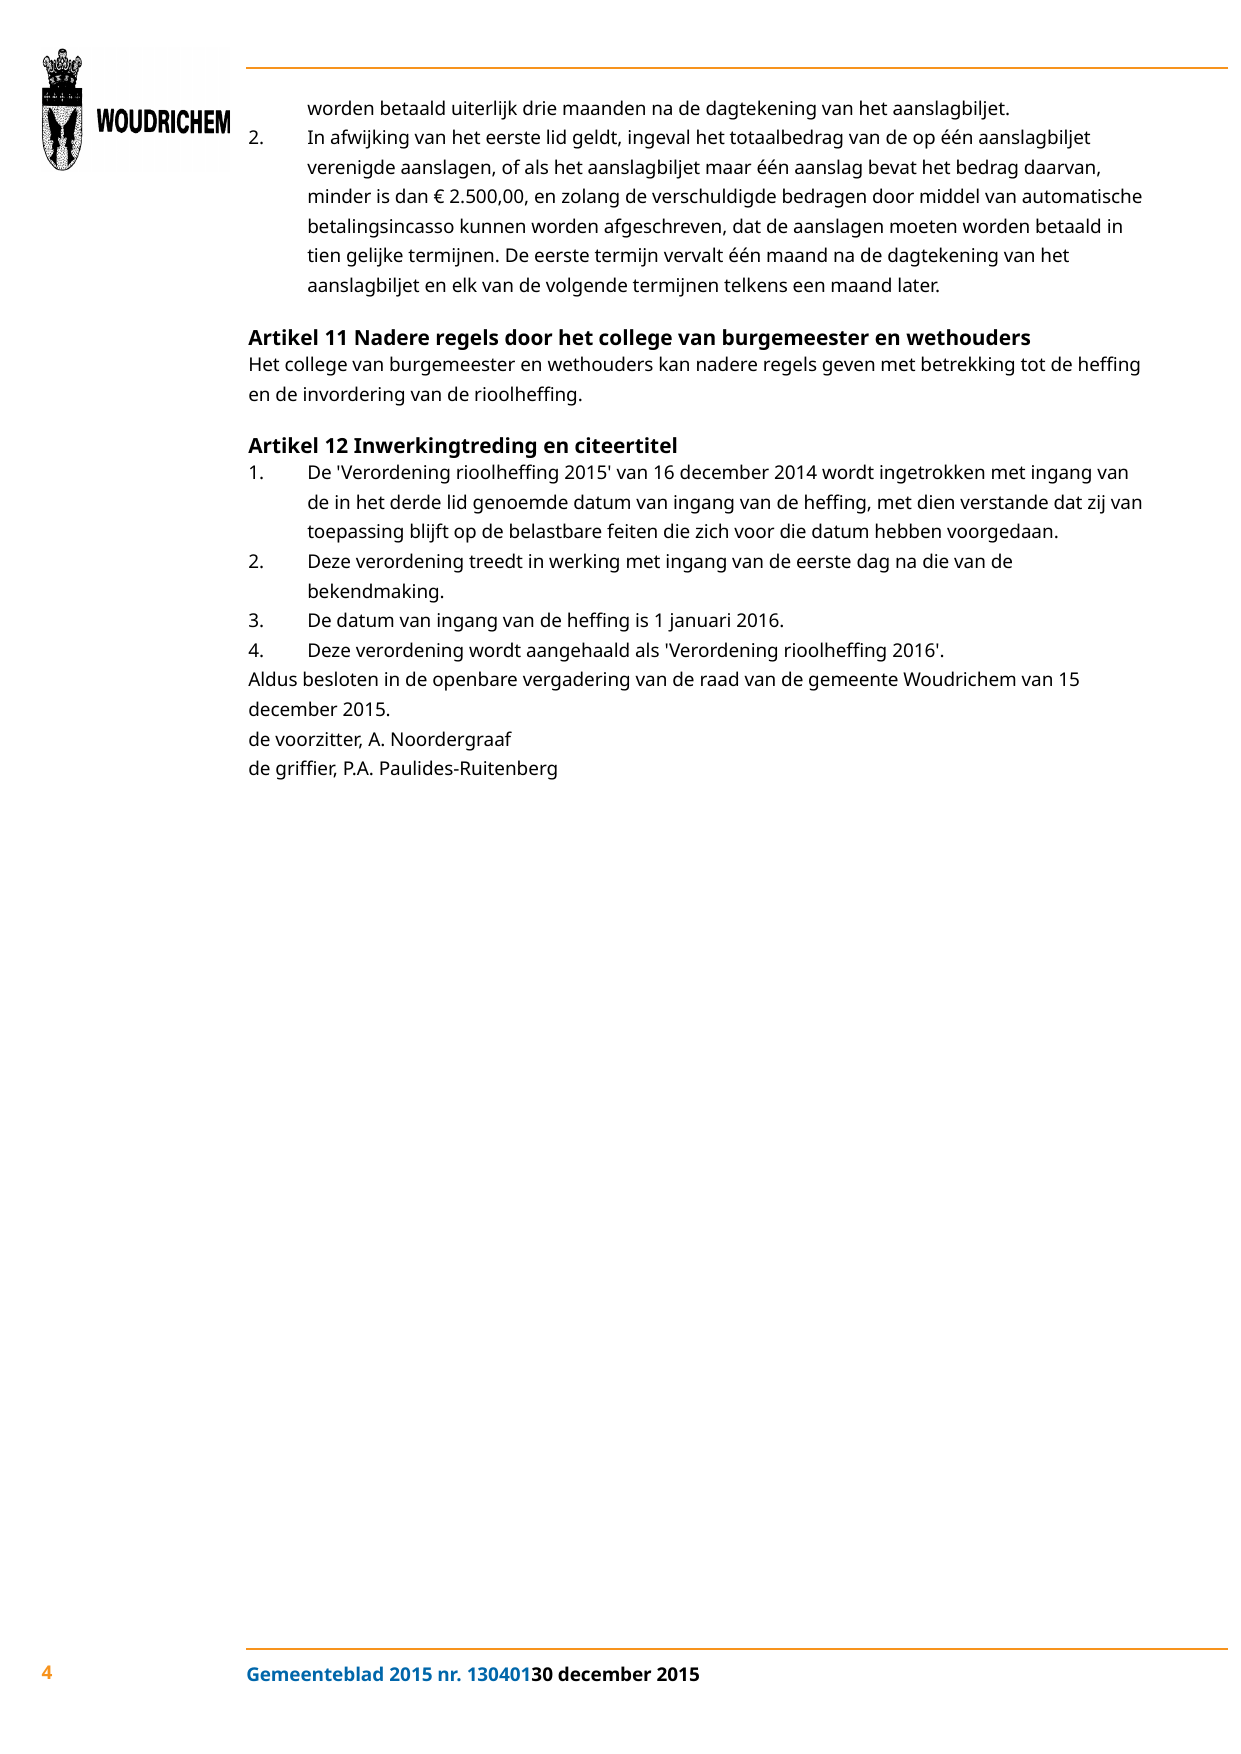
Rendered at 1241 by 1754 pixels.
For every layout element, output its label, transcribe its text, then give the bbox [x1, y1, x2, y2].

text Aldus besloten in de openbare vergadering van de raad van de gemeente Woudrichem van 15 december 2015. [248, 667, 1152, 722]
list Deze verordening treedt in werking met ingang van de eerste dag na die van de bekendmaking. [248, 548, 1152, 604]
text de griffier, P.A. Paulides-Ruitenberg [248, 755, 1152, 781]
text de voorzitter, A. Noordergraaf [248, 726, 1152, 752]
list De datum van ingang van de heffing is 1 januari 2016. [248, 607, 1152, 633]
picture [41, 47, 231, 172]
list Deze verordening wordt aangehaald als 'Verordening rioolheffing 2016'. [248, 637, 1152, 663]
list De 'Verordening rioolheffing 2015' van 16 december 2014 wordt ingetrokken met ingang van de in het derde lid genoemde datum van ingang van de heffing, met dien verstande dat zij van toepassing blijft op de belastbare feiten die zich voor die datum hebben voorgedaan. [248, 459, 1152, 544]
text Artikel 12 Inwerkingtreding en citeertitel [248, 431, 1152, 459]
list worden betaald uiterlijk drie maanden na de dagtekening van het aanslagbiljet. [248, 95, 1152, 121]
text Het college van burgemeester en wethouders kan nadere regels geven met betrekking tot de heffing en de invordering van de rioolheffing. [248, 351, 1152, 406]
list In afwijking van het eerste lid geldt, ingeval het totaalbedrag van de op één aanslagbiljet verenigde aanslagen, of als het aanslagbiljet maar één aanslag bevat het bedrag daarvan, minder is dan € 2.500,00, en zolang de verschuldigde bedragen door middel van automatische betalingsincasso kunnen worden afgeschreven, dat de aanslagen moeten worden betaald in tien gelijke termijnen. De eerste termijn vervalt één maand na de dagtekening van het aanslagbiljet en elk van de volgende termijnen telkens een maand later. [248, 124, 1152, 298]
text Artikel 11 Nadere regels door het college van burgemeester en wethouders [248, 323, 1152, 351]
